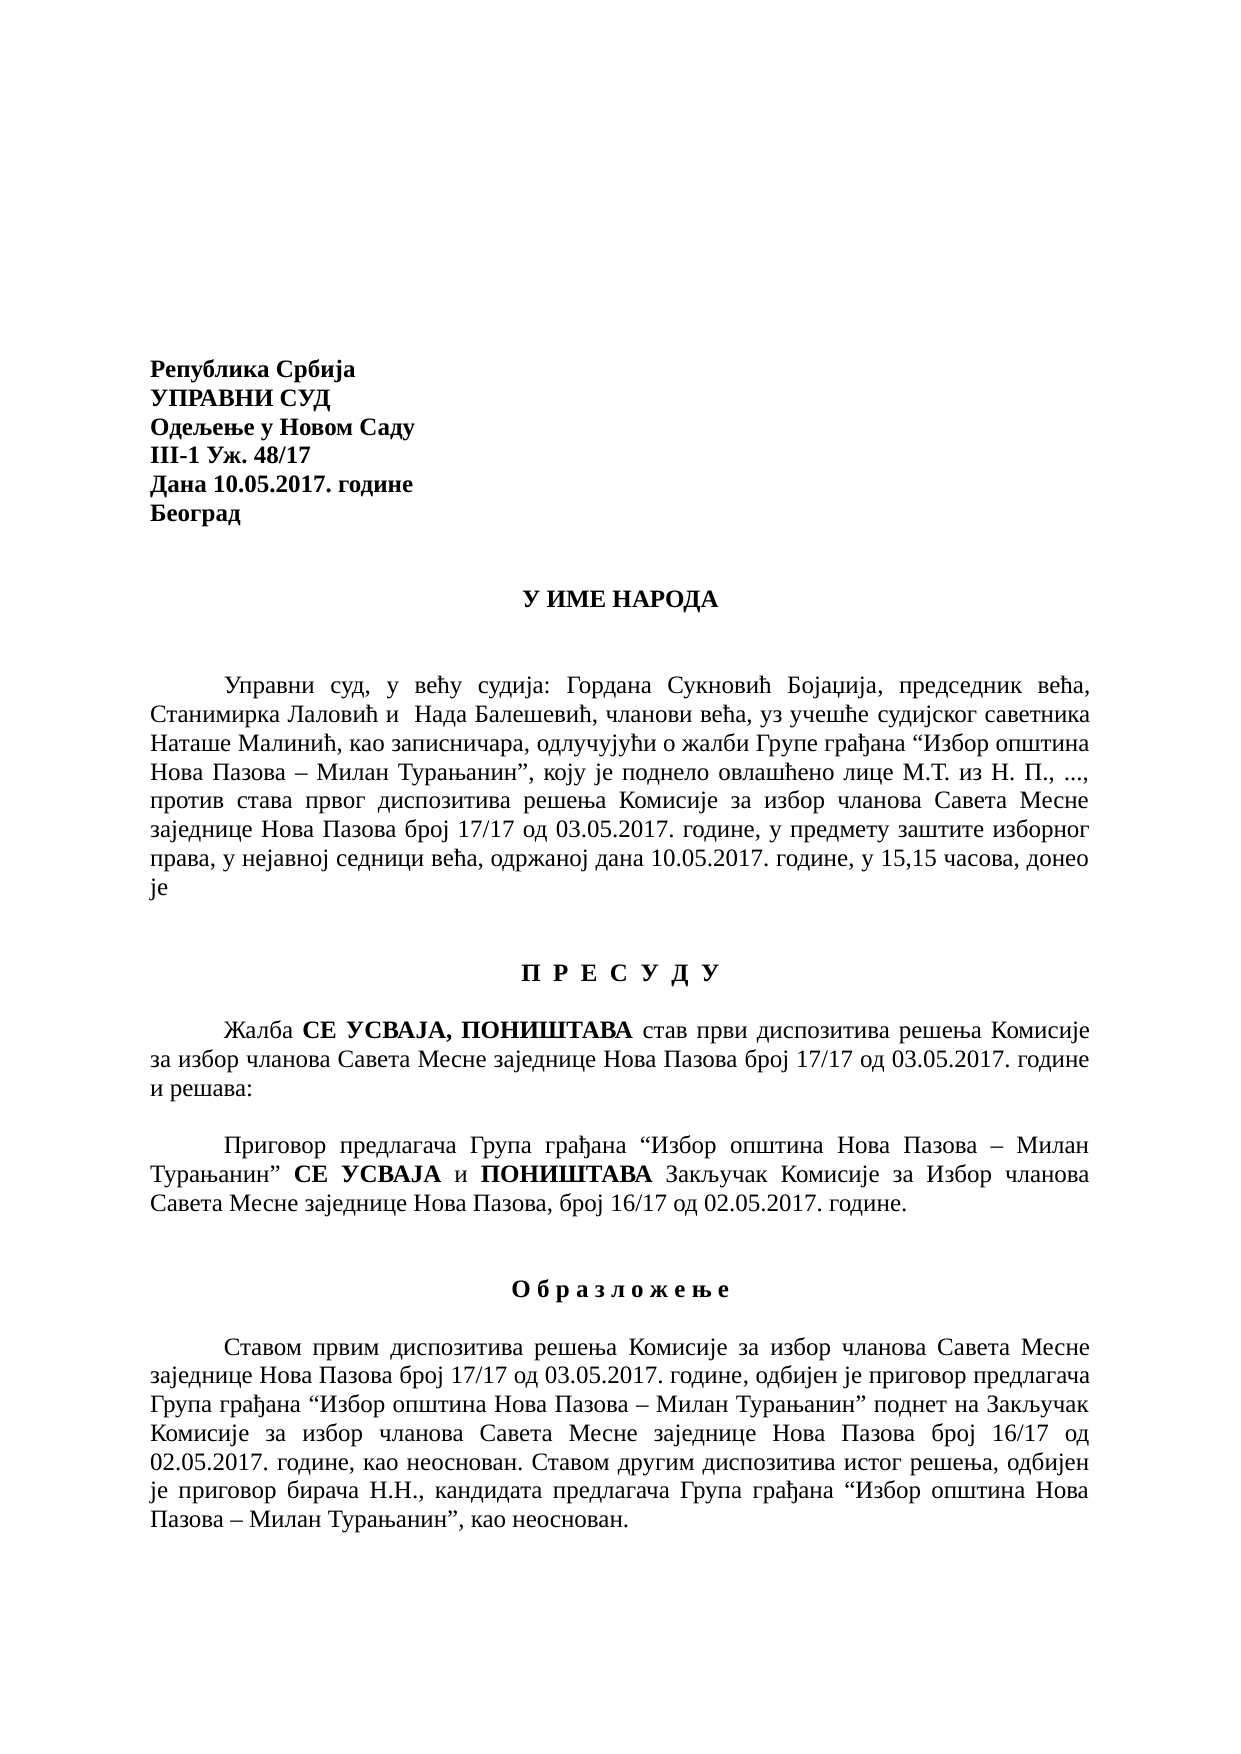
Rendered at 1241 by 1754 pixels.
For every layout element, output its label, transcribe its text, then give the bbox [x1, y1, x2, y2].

text Београд [150, 498, 1090, 527]
text УПРАВНИ СУД [150, 383, 1090, 412]
text Ставом првим диспозитива решења Комисије за избор чланова Савета Месне заједнице Нова Пазова број 17/17 од 03.05.2017. године, одбијен је приговор предлагача Групa грађана “Избор општина Нова Пазова – Милан Турањанин” поднет на Закључак Комисије за избор чланова Савета Месне заједнице Нова Пазова број 16/17 од 02.05.2017. године, као неоснован. Ставом другим диспозитива истог решења, одбијен је приговор бирача Н.Н., кандидата предлагача Групa грађана “Избор општина Нова Пазова – Милан Турањанин”, као неоснован. [150, 1332, 1090, 1533]
text Република Србија [150, 148, 1090, 383]
text Дана 10.05.2017. године [150, 469, 1090, 498]
text Одељење у Новом Саду [150, 412, 1090, 440]
text III-1 Уж. 48/17 [150, 440, 1090, 469]
text П Р Е С У Д У [150, 958, 1090, 987]
text Приговор предлагача Групa грађана “Избор општина Нова Пазова – Милан Турањанин” СЕ УСВАЈА и ПОНИШТАВА Закључак Комисије за Избор чланова Савета Месне заједнице Нова Пазова, број 16/17 од 02.05.2017. године. [150, 1130, 1090, 1217]
text Управни суд, у већу судија: Гордана Сукновић Бојаџија, председник већа, Станимирка Лаловић и Нада Балешевић, чланови већа, уз учешће судијског саветника Наташе Малинић, као записничара, одлучујући о жалби Групе грађана “Избор општина Нова Пазова – Милан Турањанин”, коју је поднело овлашћено лице М.Т. из Н. П., ..., против става првог диспозитива решења Комисије за избор чланова Савета Месне заједнице Нова Пазова број 17/17 од 03.05.2017. године, у предмету заштите изборног права, у нејавној седници већа, одржаној дана 10.05.2017. године, у 15,15 часова, донео је [150, 670, 1090, 900]
text Жалба СЕ УСВАЈА, ПОНИШТАВА став први диспозитива решења Комисије за избор чланова Савета Месне заједнице Нова Пазова број 17/17 од 03.05.2017. године и решава: [150, 1015, 1090, 1102]
text О б р а з л о ж е њ е [150, 1274, 1090, 1303]
text У ИМЕ НАРОДА [150, 584, 1090, 613]
